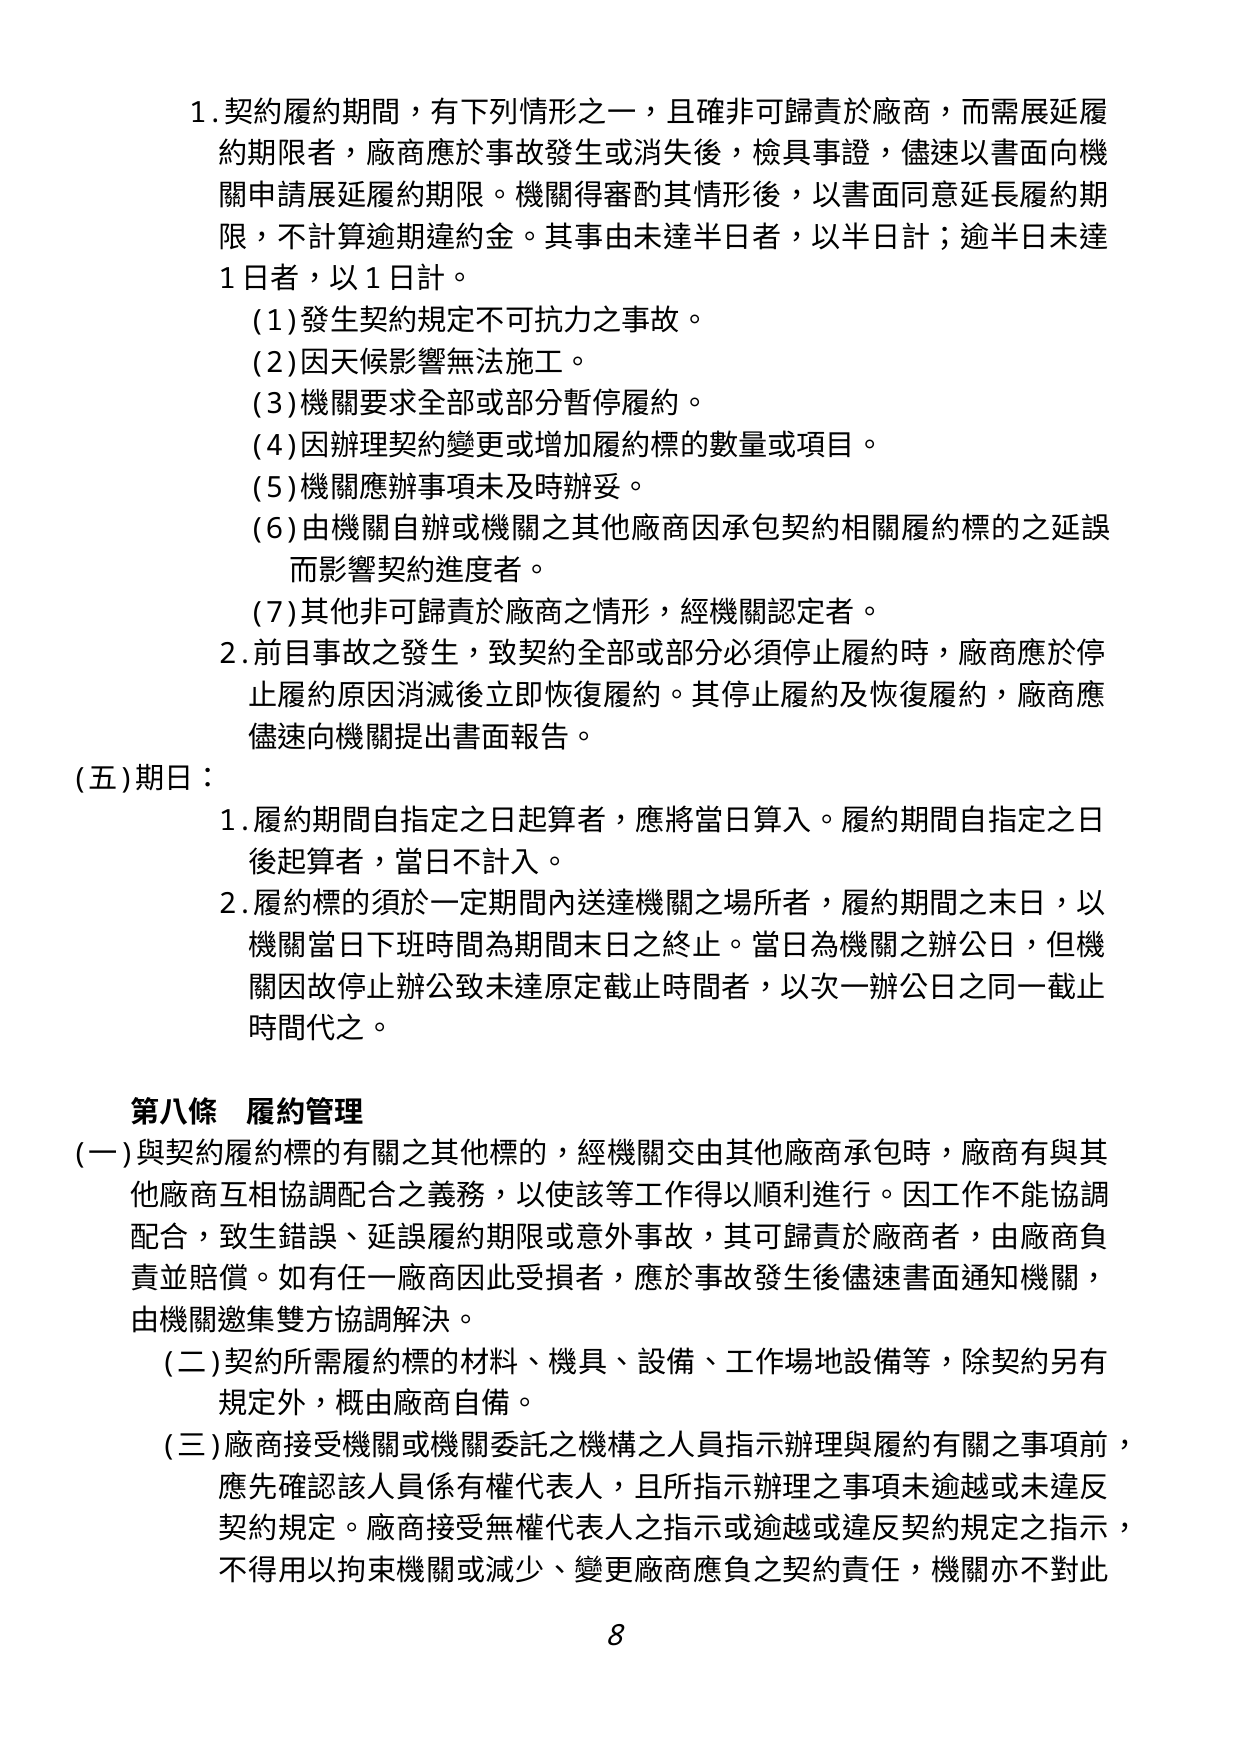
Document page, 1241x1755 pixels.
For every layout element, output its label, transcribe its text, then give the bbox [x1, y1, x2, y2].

text (1)發生契約規定不可抗力之事故。 [248, 297, 1110, 339]
text 2.前目事故之發生，致契約全部或部分必須停止履約時，廠商應於停止履約原因消滅後立即恢復履約。其停止履約及恢復履約，廠商應儘速向機關提出書面報告。 [218, 630, 1108, 755]
text (一)與契約履約標的有關之其他標的，經機關交由其他廠商承包時，廠商有與其他廠商互相協調配合之義務，以使該等工作得以順利進行。因工作不能協調配合，致生錯誤、延誤履約期限或意外事故，其可歸責於廠商者，由廠商負責並賠償。如有任一廠商因此受損者，應於事故發生後儘速書面通知機關，由機關邀集雙方協調解決。 [71, 1130, 1110, 1339]
text (7)其他非可歸責於廠商之情形，經機關認定者。 [248, 589, 1110, 630]
text 第八條 履約管理 [130, 1089, 1110, 1130]
text 1.履約期間自指定之日起算者，應將當日算入。履約期間自指定之日後起算者，當日不計入。 [218, 797, 1108, 880]
text (4)因辦理契約變更或增加履約標的數量或項目。 [248, 422, 1110, 464]
text (五)期日： [71, 755, 1110, 797]
text 1.契約履約期間，有下列情形之一，且確非可歸責於廠商，而需展延履約期限者，廠商應於事故發生或消失後，檢具事證，儘速以書面向機關申請展延履約期限。機關得審酌其情形後，以書面同意延長履約期限，不計算逾期違約金。其事由未達半日者，以半日計；逾半日未達1日者，以1日計。 [189, 89, 1110, 297]
text (5)機關應辦事項未及時辦妥。 [248, 464, 1110, 505]
text (6)由機關自辦或機關之其他廠商因承包契約相關履約標的之延誤而影響契約進度者。 [248, 505, 1110, 589]
text (三)廠商接受機關或機關委託之機構之人員指示辦理與履約有關之事項前，應先確認該人員係有權代表人，且所指示辦理之事項未逾越或未違反契約規定。廠商接受無權代表人之指示或逾越或違反契約規定之指示，不得用以拘束機關或減少、變更廠商應負之契約責任，機關亦不對此等指示之後果負任何責任。 [159, 1422, 1110, 1589]
text (二)契約所需履約標的材料、機具、設備、工作場地設備等，除契約另有規定外，概由廠商自備。 [159, 1339, 1110, 1422]
text (2)因天候影響無法施工。 [248, 339, 1110, 380]
text (3)機關要求全部或部分暫停履約。 [248, 380, 1110, 422]
text 2.履約標的須於一定期間內送達機關之場所者，履約期間之末日，以機關當日下班時間為期間末日之終止。當日為機關之辦公日，但機關因故停止辦公致未達原定截止時間者，以次一辦公日之同一截止時間代之。 [218, 880, 1108, 1047]
